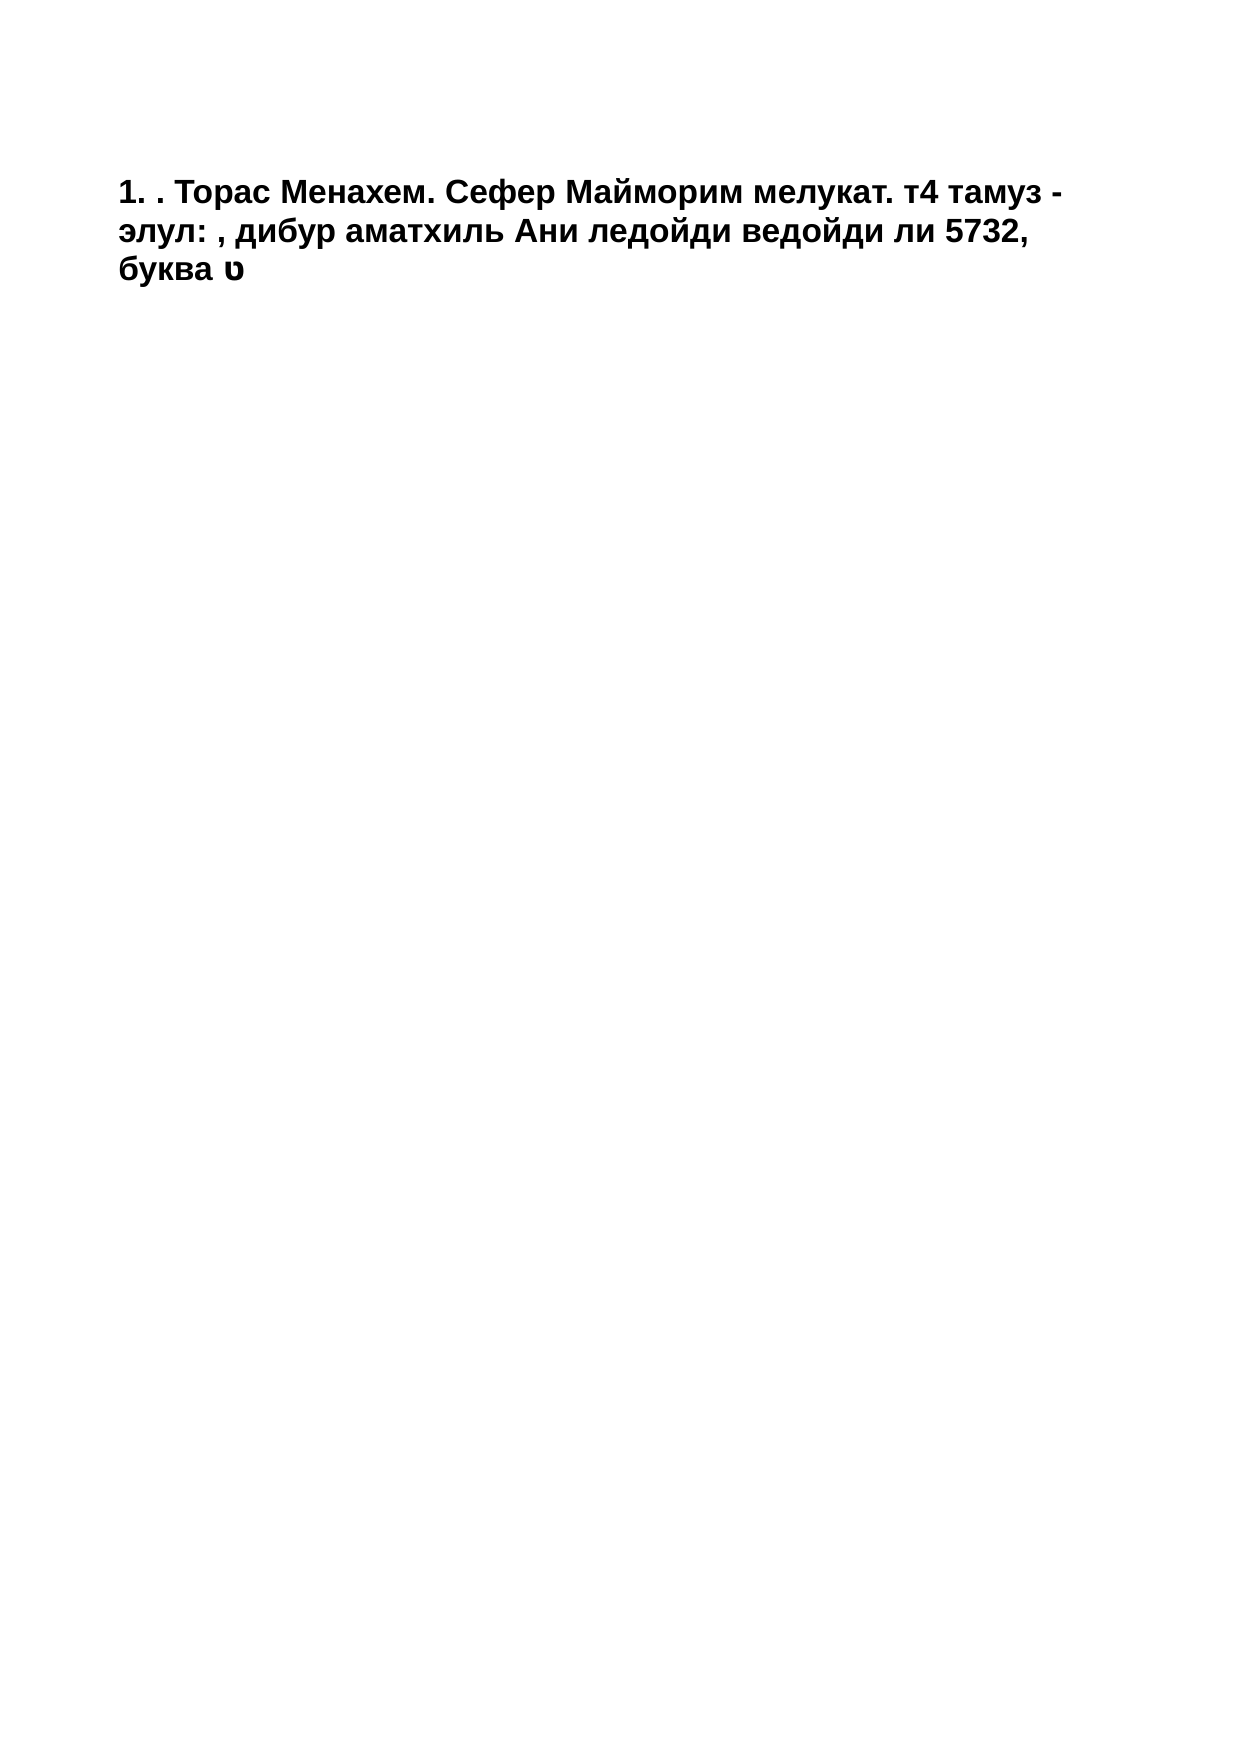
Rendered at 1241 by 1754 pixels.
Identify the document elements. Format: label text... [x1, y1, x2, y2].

subtitle . Торас Менахем. Сефер Майморим мелукат. т4 тамуз - элул: , дибур аматхиль Ани ледойди ведойди ли 5732, буква ט [118, 147, 1122, 205]
